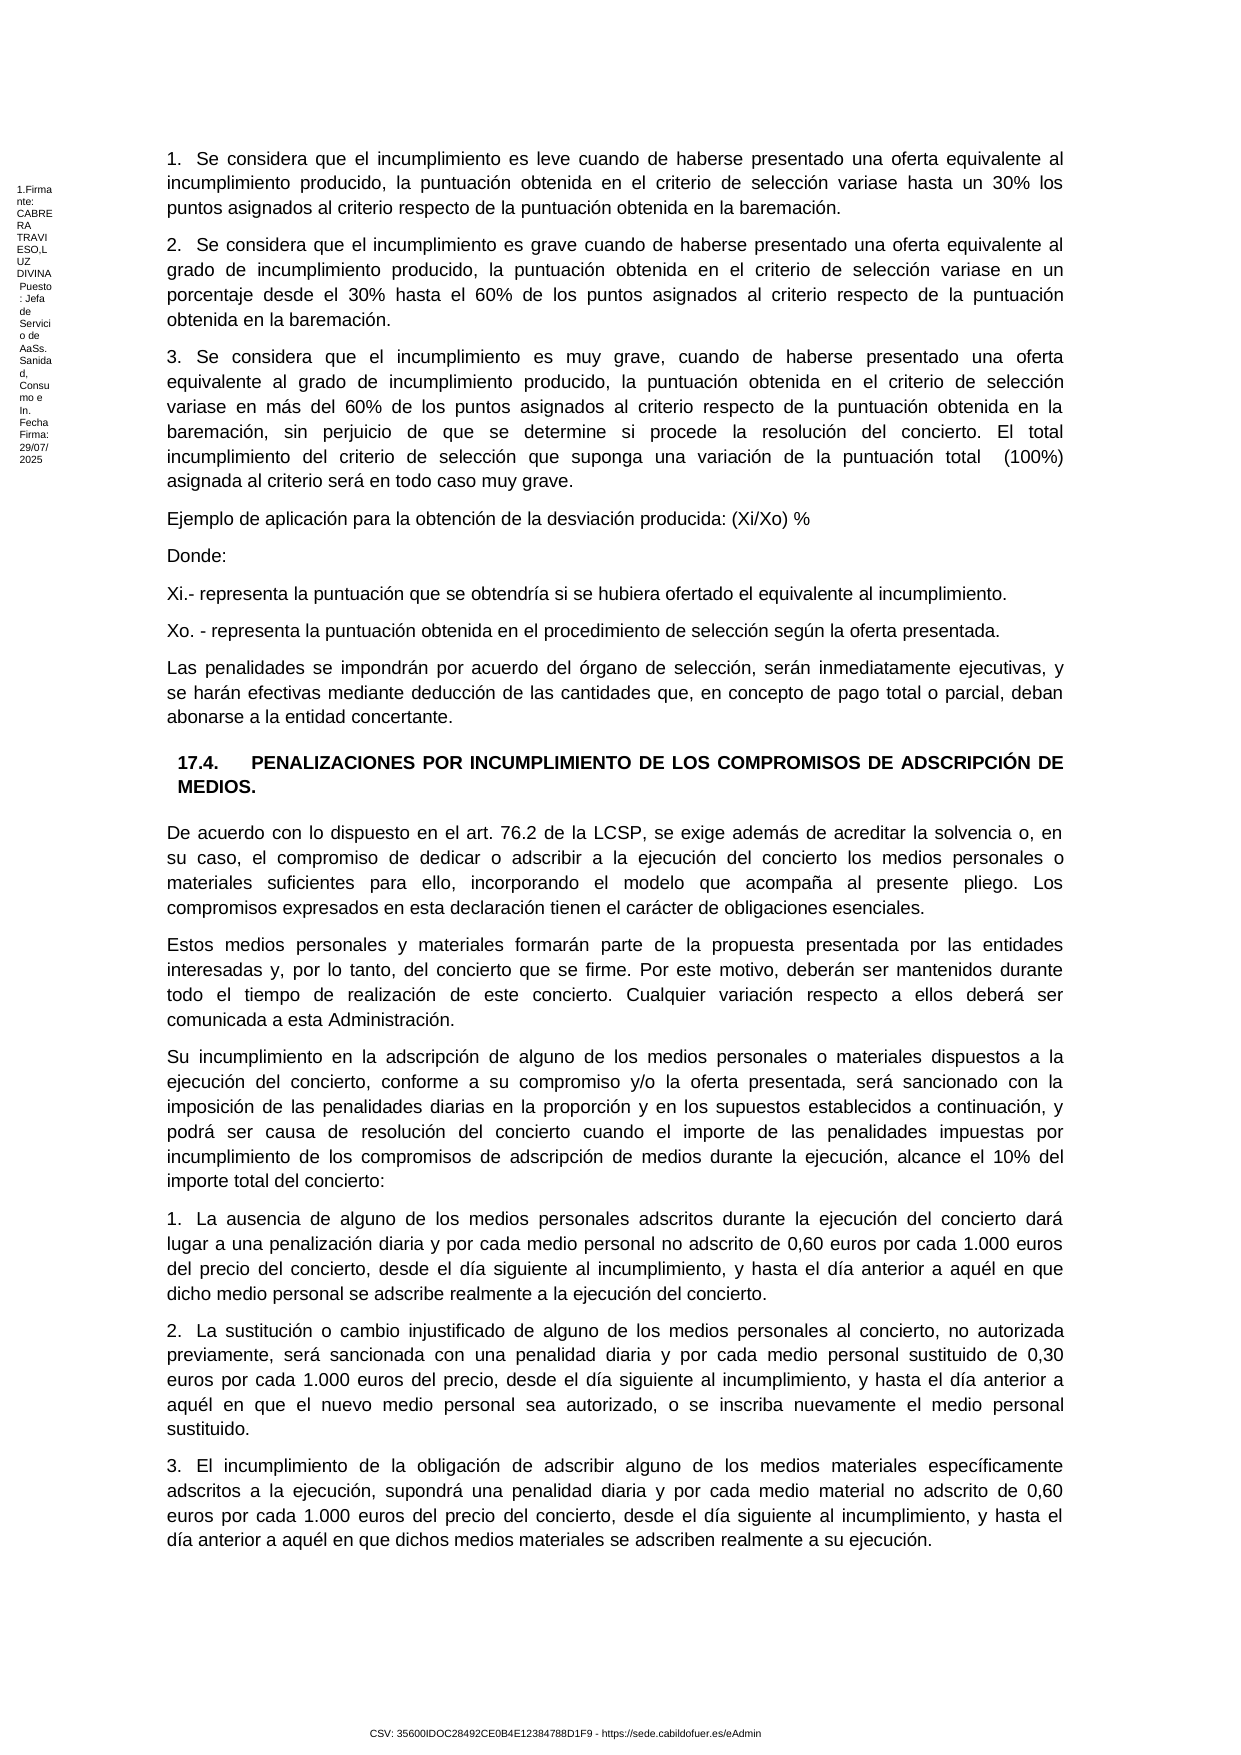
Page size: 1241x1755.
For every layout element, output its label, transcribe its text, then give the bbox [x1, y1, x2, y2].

list El incumplimiento de la obligación de adscribir alguno de los medios materiales específicamente adscritos a la ejecución, supondrá una penalidad diaria y por cada medio material no adscrito de 0,60 euros por cada 1.000 euros del precio del concierto, desde el día siguiente al incumplimiento, y hasta el día anterior a aquél en que dichos medios materiales se adscriben realmente a su ejecución. [166, 1455, 1064, 1551]
list La sustitución o cambio injustificado de alguno de los medios personales al concierto, no autorizada previamente, será sancionada con una penalidad diaria y por cada medio personal sustituido de 0,30 euros por cada 1.000 euros del precio, desde el día siguiente al incumplimiento, y hasta el día anterior a aquél en que el nuevo medio personal sea autorizado, o se inscriba nuevamente el medio personal sustituido. [166, 1319, 1064, 1439]
text Ejemplo de aplicación para la obtención de la desviación producida: (Xi/Xo) % Donde: [167, 508, 877, 566]
list La ausencia de alguno de los medios personales adscritos durante la ejecución del concierto dará lugar a una penalización diaria y por cada medio personal no adscrito de 0,60 euros por cada 1.000 euros del precio del concierto, desde el día siguiente al incumplimiento, y hasta el día anterior a aquél en que dicho medio personal se adscribe realmente a la ejecución del concierto. [166, 1208, 1064, 1304]
list [14, 183, 54, 463]
list Se considera que el incumplimiento es grave cuando de haberse presentado una oferta equivalente al grado de incumplimiento producido, la puntuación obtenida en el criterio de selección variase en un porcentaje desde el 30% hasta el 60% de los puntos asignados al criterio respecto de la puntuación obtenida en la baremación. [166, 234, 1064, 330]
text Xi.- representa la puntuación que se obtendría si se hubiera ofertado el equivalente al incumplimiento. Xo. - representa la puntuación obtenida en el procedimiento de selección según la oferta presentada. [167, 582, 1042, 641]
list PENALIZACIONES POR INCUMPLIMIENTO DE LOS COMPROMISOS DE ADSCRIPCIÓN DE MEDIOS. [177, 751, 1064, 798]
list [364, 1723, 984, 1744]
list Se considera que el incumplimiento es leve cuando de haberse presentado una oferta equivalente al incumplimiento producido, la puntuación obtenida en el criterio de selección variase hasta un 30% los puntos asignados al criterio respecto de la puntuación obtenida en la baremación. [166, 148, 1064, 218]
text Su incumplimiento en la adscripción de alguno de los medios personales o materiales dispuestos a la ejecución del concierto, conforme a su compromiso y/o la oferta presentada, será sancionado con la imposición de las penalidades diarias en la proporción y en los supuestos establecidos a continuación, y podrá ser causa de resolución del concierto cuando el importe de las penalidades impuestas por incumplimiento de los compromisos de adscripción de medios durante la ejecución, alcance el 10% del importe total del concierto: [167, 1046, 1064, 1192]
list Se considera que el incumplimiento es muy grave, cuando de haberse presentado una oferta equivalente al grado de incumplimiento producido, la puntuación obtenida en el criterio de selección variase en más del 60% de los puntos asignados al criterio respecto de la puntuación obtenida en la baremación, sin perjuicio de que se determine si procede la resolución del concierto. El total incumplimiento del criterio de selección que suponga una variación de la puntuación total (100%) asignada al criterio será en todo caso muy grave. [166, 346, 1064, 492]
list Puesto: Jefa de Servicio de AaSs. Sanidad, Consumo e In. Fecha Firma: 29/07/2025 10:23:02 [19, 280, 52, 463]
list CSV: 35600IDOC28492CE0B4E12384788D1F9 - https://sede.cabildofuer.es/eAdmin [369, 1728, 984, 1740]
text Las penalidades se impondrán por acuerdo del órgano de selección, serán inmediatamente ejecutivas, y se harán efectivas mediante deducción de las cantidades que, en concepto de pago total o parcial, deban abonarse a la entidad concertante. [167, 657, 1064, 728]
list 1.Firmante: CABRERA TRAVIESO,LUZ DIVINA [17, 184, 54, 280]
text Estos medios personales y materiales formarán parte de la propuesta presentada por las entidades interesadas y, por lo tanto, del concierto que se firme. Por este motivo, deberán ser mantenidos durante todo el tiempo de realización de este concierto. Cualquier variación respecto a ellos deberá ser comunicada a esta Administración. [167, 934, 1064, 1030]
text De acuerdo con lo dispuesto en el art. 76.2 de la LCSP, se exige además de acreditar la solvencia o, en su caso, el compromiso de dedicar o adscribir a la ejecución del concierto los medios personales o materiales suficientes para ello, incorporando el modelo que acompaña al presente pliego. Los compromisos expresados en esta declaración tienen el carácter de obligaciones esenciales. [167, 822, 1064, 918]
